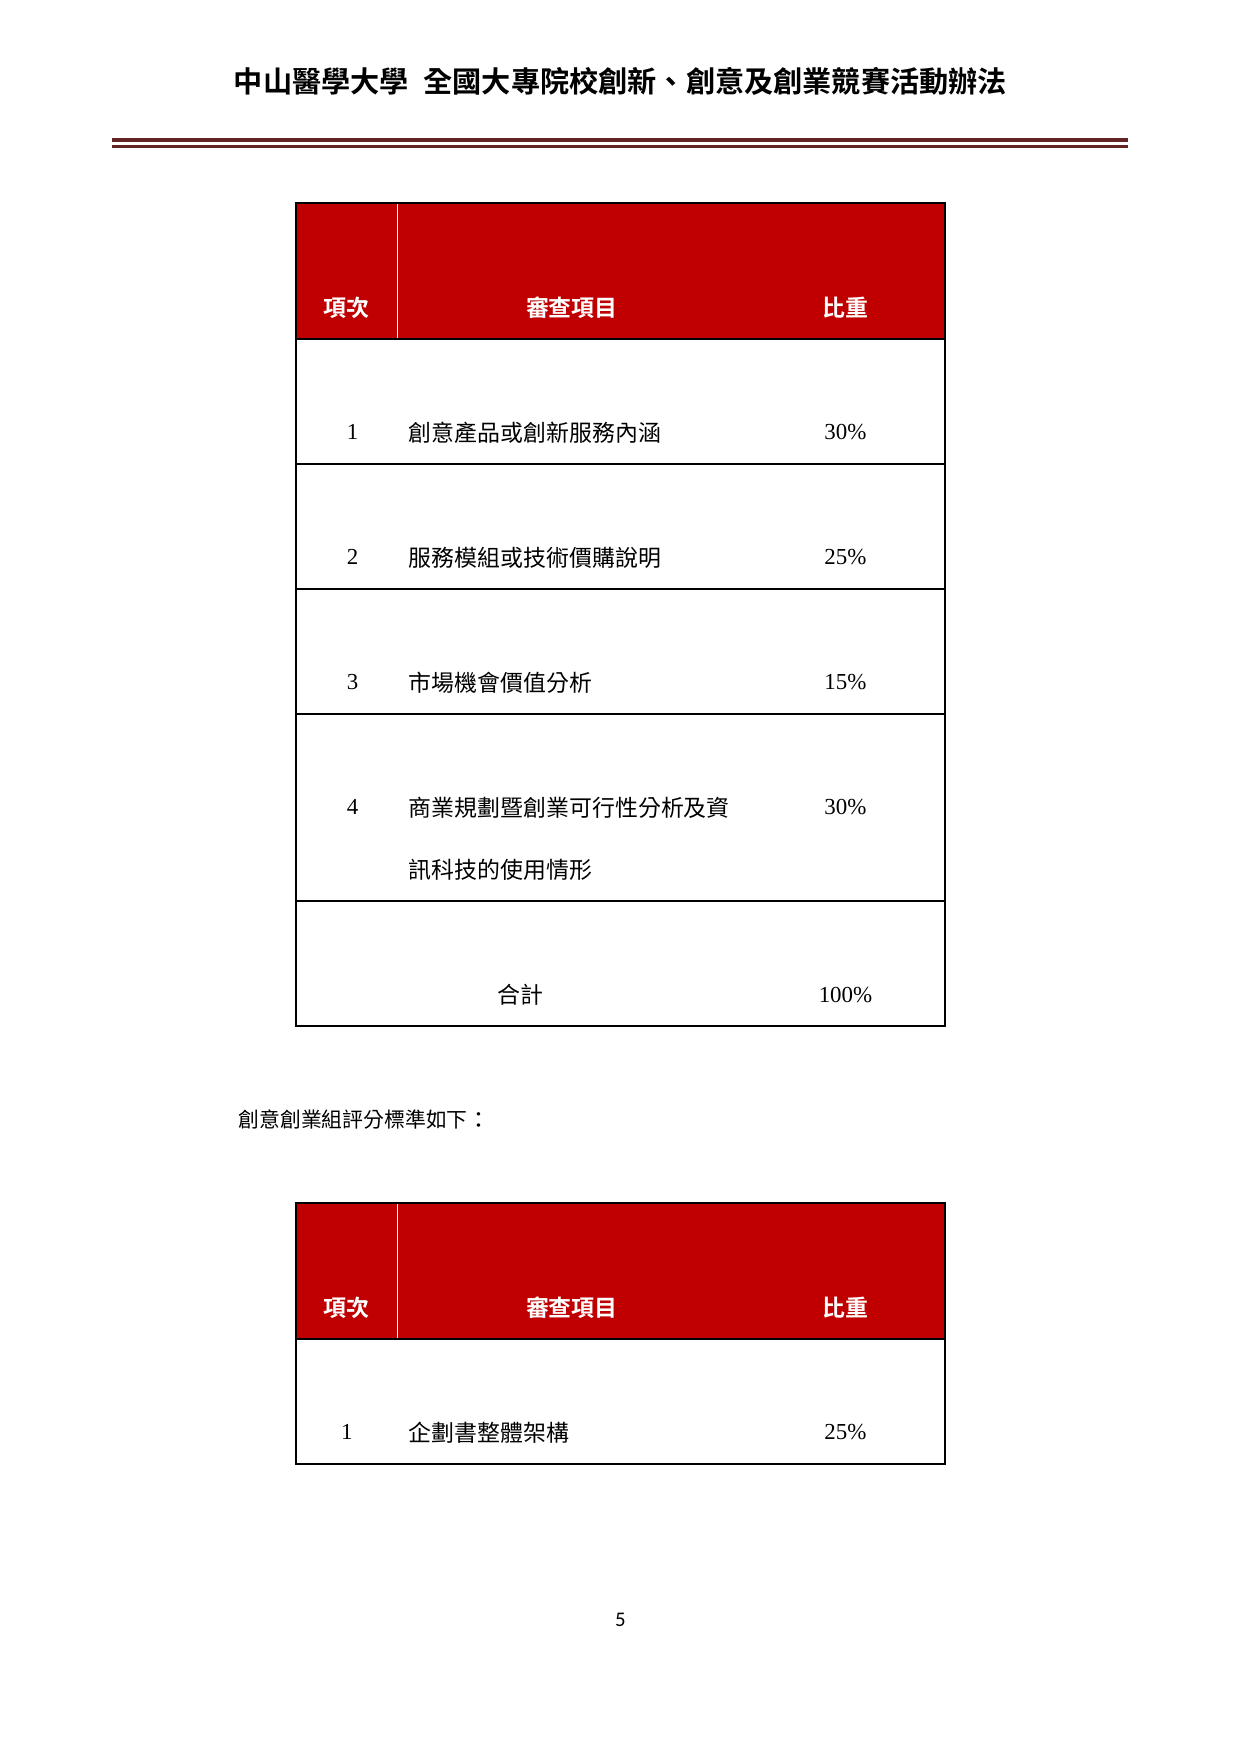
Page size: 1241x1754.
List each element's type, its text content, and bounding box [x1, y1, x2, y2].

table_header 審查項目 [398, 1204, 746, 1338]
table_cell 合計 [297, 902, 746, 1025]
table_header 比重 [746, 204, 944, 338]
table_cell 創意產品或創新服務內涵 [398, 340, 746, 463]
table_cell 1 [297, 340, 397, 463]
table_cell 服務模組或技術價購說明 [398, 465, 746, 588]
table_cell 3 [297, 590, 397, 713]
table_cell 市場機會價值分析 [398, 590, 746, 713]
table_cell 商業規劃暨創業可行性分析及資訊科技的使用情形 [398, 715, 746, 900]
table_cell 25% [746, 465, 944, 588]
table_header 項次 [297, 1204, 397, 1338]
table_cell 100% [746, 902, 944, 1025]
table_cell 15% [746, 590, 944, 713]
table_cell 4 [297, 715, 397, 900]
table_header 比重 [746, 1204, 944, 1338]
table_cell 25% [746, 1340, 944, 1463]
table_cell 30% [746, 715, 944, 900]
table_cell 企劃書整體架構 [398, 1340, 746, 1463]
table_header 審查項目 [398, 204, 746, 338]
table_cell 30% [746, 340, 944, 463]
table_cell 1 [297, 1340, 397, 1463]
table_cell 2 [297, 465, 397, 588]
table_header 項次 [297, 204, 397, 338]
text 創意創業組評分標準如下： [212, 1077, 1128, 1140]
